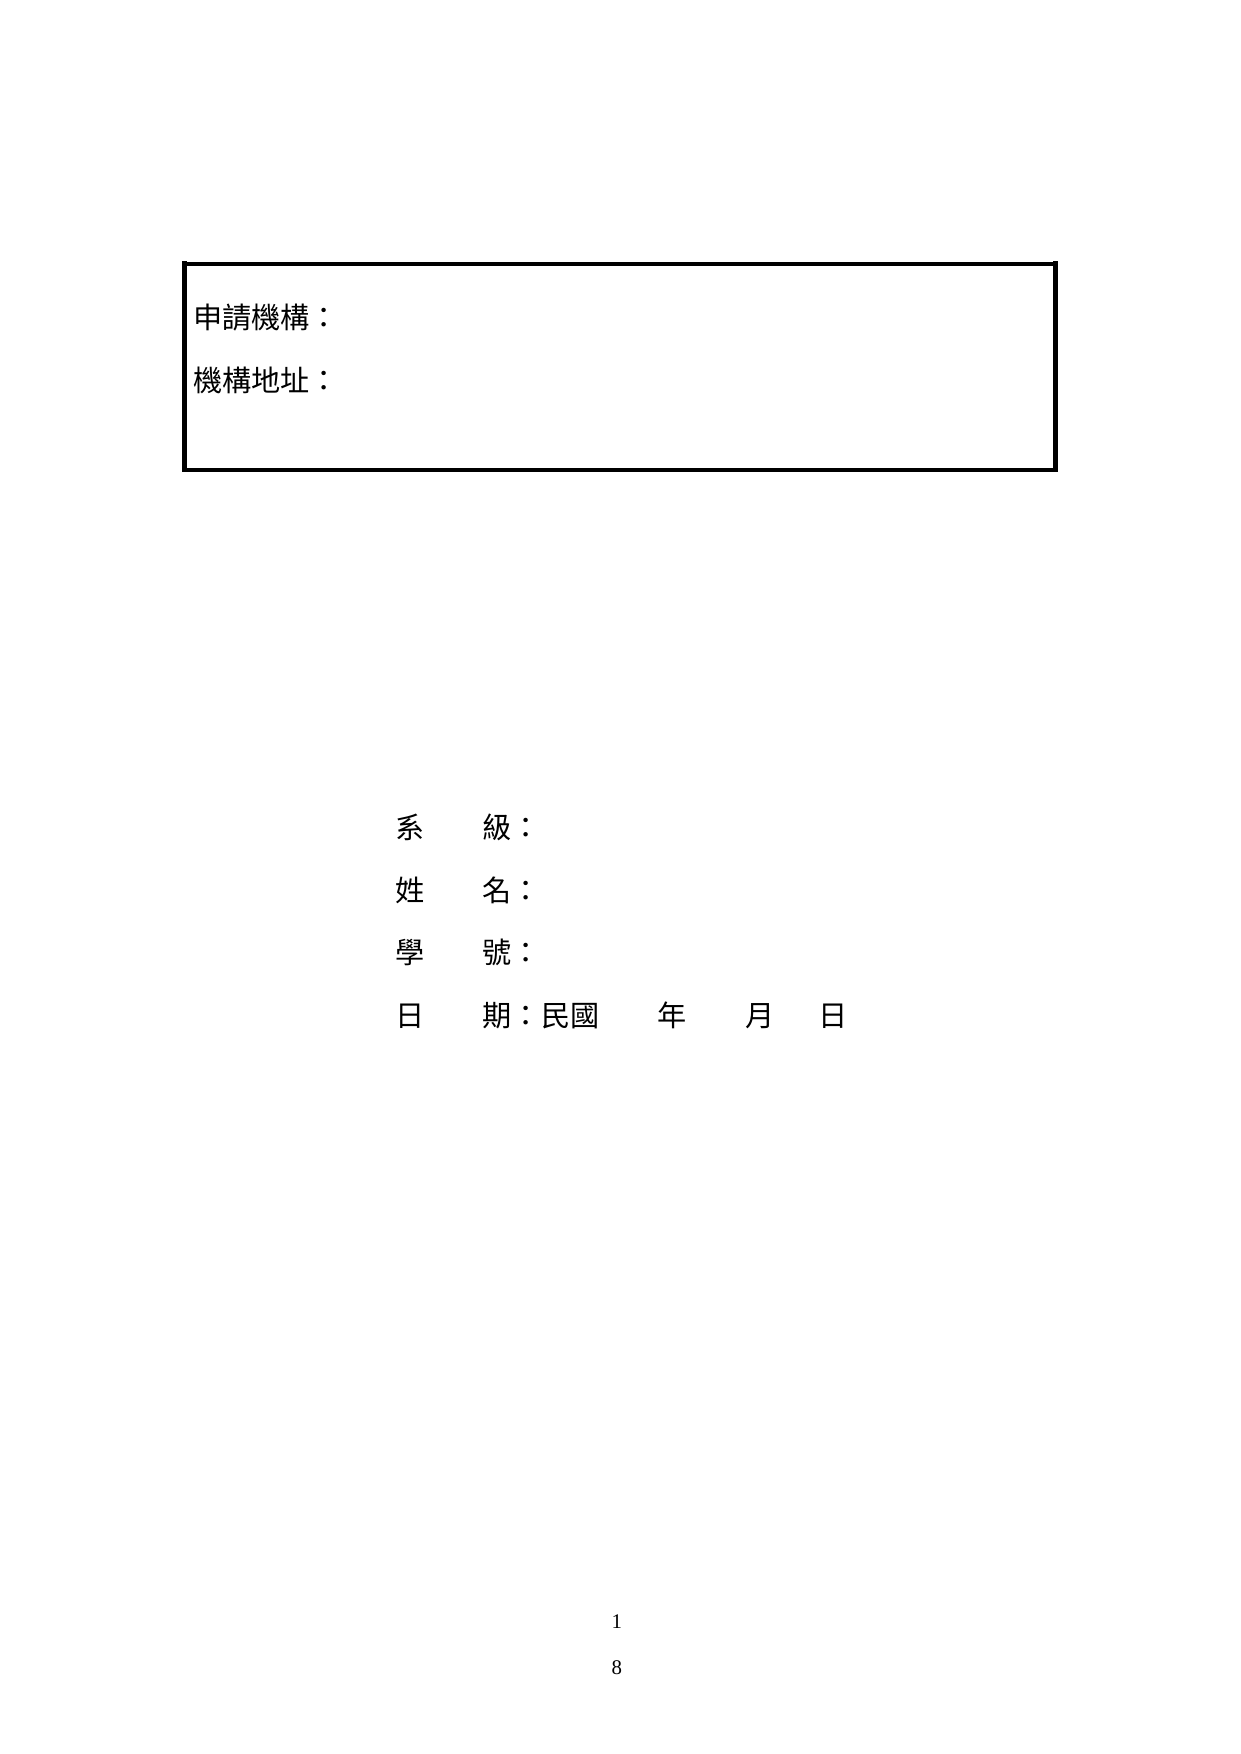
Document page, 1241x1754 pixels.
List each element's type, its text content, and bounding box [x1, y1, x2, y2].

text 姓 名： [255, 847, 1110, 909]
table_header 申請機構： 機構地址： [187, 266, 1053, 467]
text 日 期：民國 年 月 日 [255, 972, 1110, 1034]
text 系 級： [255, 784, 1110, 847]
text 學 號： [255, 909, 1110, 972]
